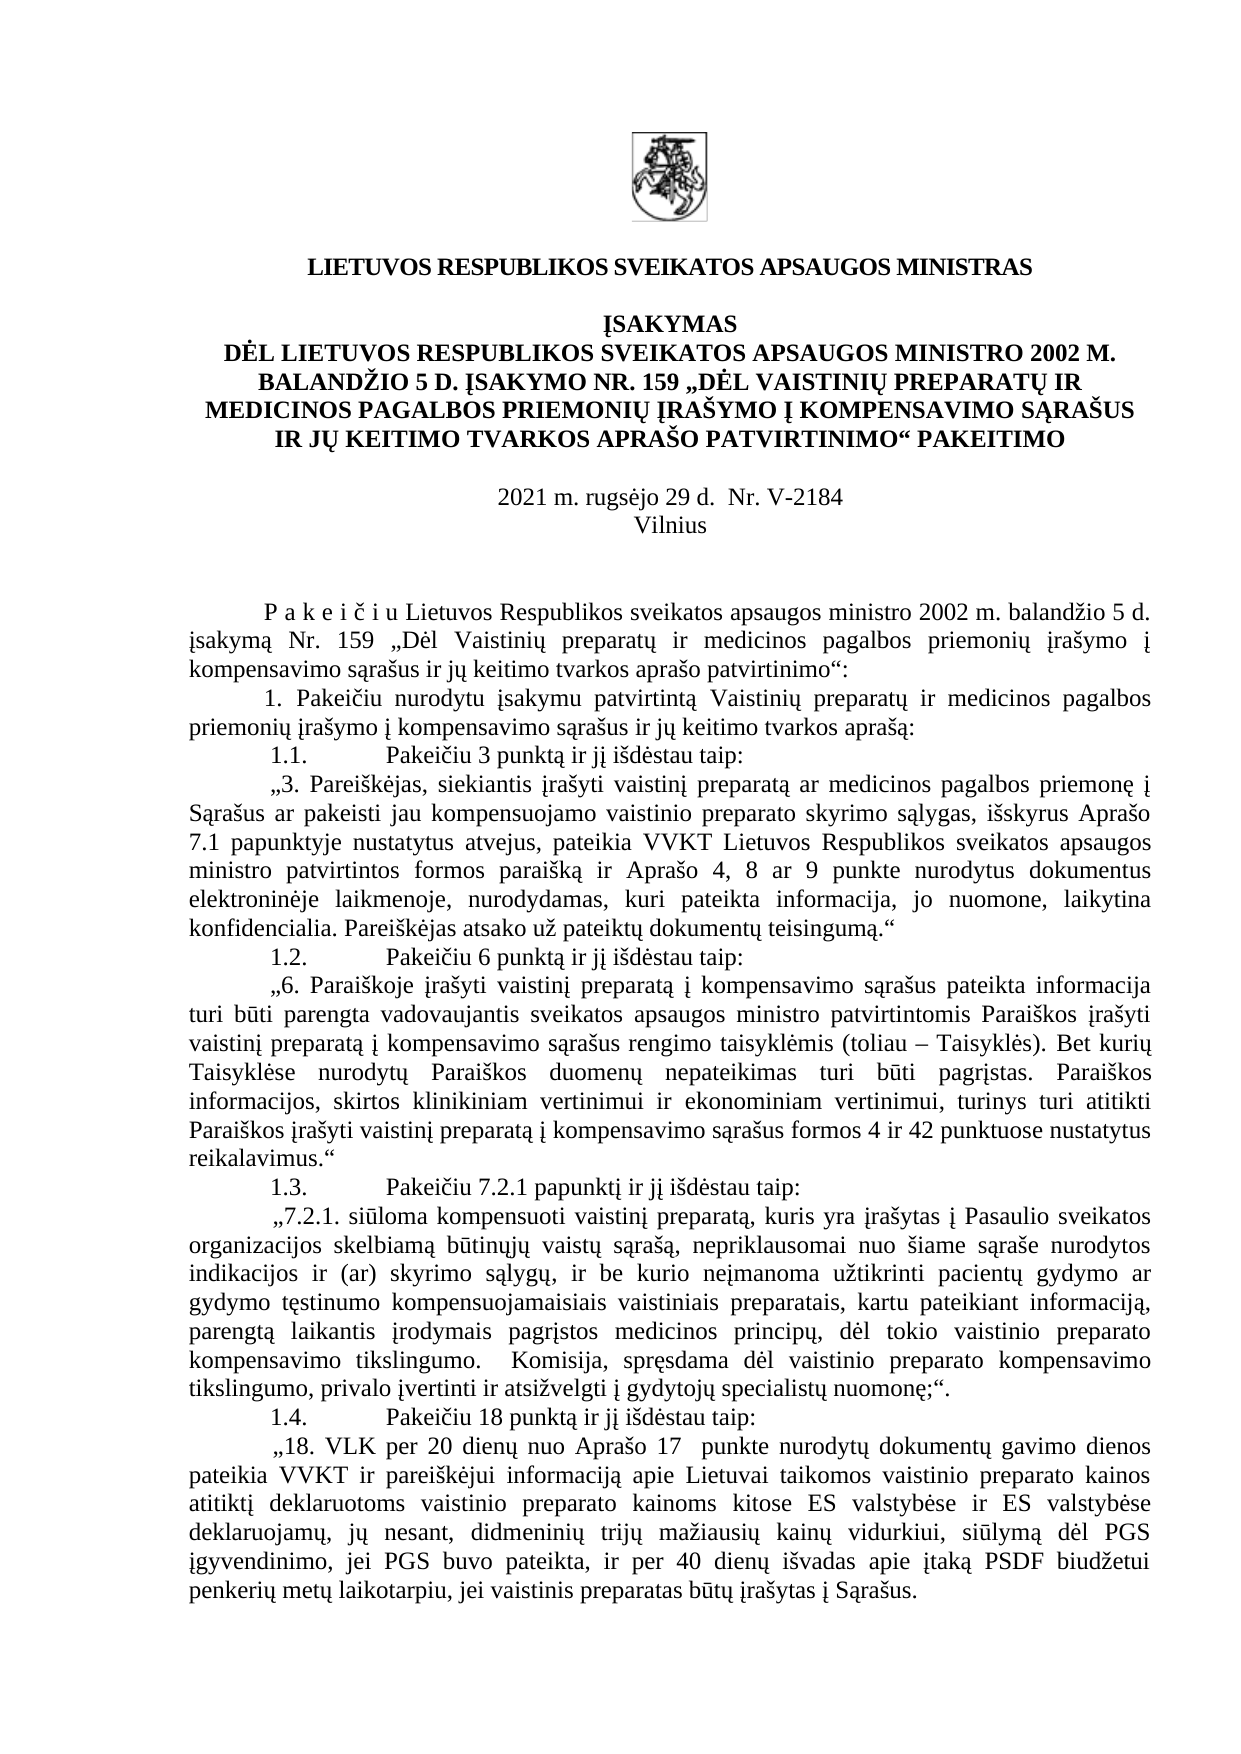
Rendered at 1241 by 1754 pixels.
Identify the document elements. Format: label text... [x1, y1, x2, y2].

text 1.4. Pakeičiu 18 punktą ir jį išdėstau taip: [270, 1402, 1152, 1431]
text DĖL LIETUVOS RESPUBLIKOS SVEIKATOS APSAUGOS MINISTRO 2002 M. BALANDŽIO 5 D. ĮSAKYMO NR. 159 „DĖL VAISTINIŲ PREPARATŲ IR MEDICINOS PAGALBOS PRIEMONIŲ ĮRAŠYMO Į KOMPENSAVIMO SĄRAŠUS IR JŲ KEITIMO TVARKOS APRAŠO PATVIRTINIMO“ PAKEITIMO [188, 338, 1152, 453]
text 1.1. Pakeičiu 3 punktą ir jį išdėstau taip: [270, 740, 1152, 769]
text 1. Pakeičiu nurodytu įsakymu patvirtintą Vaistinių preparatų ir medicinos pagalbos priemonių įrašymo į kompensavimo sąrašus ir jų keitimo tvarkos aprašą: [188, 683, 1152, 740]
text „6. Paraiškoje įrašyti vaistinį preparatą į kompensavimo sąrašus pateikta informacija turi būti parengta vadovaujantis sveikatos apsaugos ministro patvirtintomis Paraiškos įrašyti vaistinį preparatą į kompensavimo sąrašus rengimo taisyklėmis (toliau – Taisyklės). Bet kurių Taisyklėse nurodytų Paraiškos duomenų nepateikimas turi būti pagrįstas. Paraiškos informacijos, skirtos klinikiniam vertinimui ir ekonominiam vertinimui, turinys turi atitikti Paraiškos įrašyti vaistinį preparatą į kompensavimo sąrašus formos 4 ir 42 punktuose nustatytus reikalavimus.“ [188, 970, 1152, 1172]
text 1.2. Pakeičiu 6 punktą ir jį išdėstau taip: [270, 942, 1152, 970]
text P a k e i č i u Lietuvos Respublikos sveikatos apsaugos ministro 2002 m. balandžio 5 d. įsakymą Nr. 159 „Dėl Vaistinių preparatų ir medicinos pagalbos priemonių įrašymo į kompensavimo sąrašus ir jų keitimo tvarkos aprašo patvirtinimo“: [188, 597, 1152, 683]
text ĮSAKYMAS [188, 309, 1152, 338]
text LIETUVOS RESPUBLIKOS SVEIKATOS APSAUGOS MINISTRAS [188, 252, 1152, 280]
text „7.2.1. siūloma kompensuoti vaistinį preparatą, kuris yra įrašytas į Pasaulio sveikatos organizacijos skelbiamą būtinųjų vaistų sąrašą, nepriklausomai nuo šiame sąraše nurodytos indikacijos ir (ar) skyrimo sąlygų, ir be kurio neįmanoma užtikrinti pacientų gydymo ar gydymo tęstinumo kompensuojamaisiais vaistiniais preparatais, kartu pateikiant informaciją, parengtą laikantis įrodymais pagrįstos medicinos principų, dėl tokio vaistinio preparato kompensavimo tikslingumo. Komisija, spręsdama dėl vaistinio preparato kompensavimo tikslingumo, privalo įvertinti ir atsižvelgti į gydytojų specialistų nuomonę;“. [188, 1201, 1152, 1402]
text Vilnius [188, 510, 1152, 539]
text „3. Pareiškėjas, siekiantis įrašyti vaistinį preparatą ar medicinos pagalbos priemonę į Sąrašus ar pakeisti jau kompensuojamo vaistinio preparato skyrimo sąlygas, išskyrus Aprašo 7.1 papunktyje nustatytus atvejus, pateikia VVKT Lietuvos Respublikos sveikatos apsaugos ministro patvirtintos formos paraišką ir Aprašo 4, 8 ar 9 punkte nurodytus dokumentus elektroninėje laikmenoje, nurodydamas, kuri pateikta informacija, jo nuomone, laikytina konfidencialia. Pareiškėjas atsako už pateiktų dokumentų teisingumą.“ [188, 769, 1152, 942]
text 2021 m. rugsėjo 29 d. Nr. V-2184 [188, 482, 1152, 510]
text „18. VLK per 20 dienų nuo Aprašo 17 punkte nurodytų dokumentų gavimo dienos pateikia VVKT ir pareiškėjui informaciją apie Lietuvai taikomos vaistinio preparato kainos atitiktį deklaruotoms vaistinio preparato kainoms kitose ES valstybėse ir ES valstybėse deklaruojamų, jų nesant, didmeninių trijų mažiausių kainų vidurkiui, siūlymą dėl PGS įgyvendinimo, jei PGS buvo pateikta, ir per 40 dienų išvadas apie įtaką PSDF biudžetui penkerių metų laikotarpiu, jei vaistinis preparatas būtų įrašytas į Sąrašus. [188, 1431, 1152, 1603]
text 1.3. Pakeičiu 7.2.1 papunktį ir jį išdėstau taip: [270, 1172, 1152, 1201]
